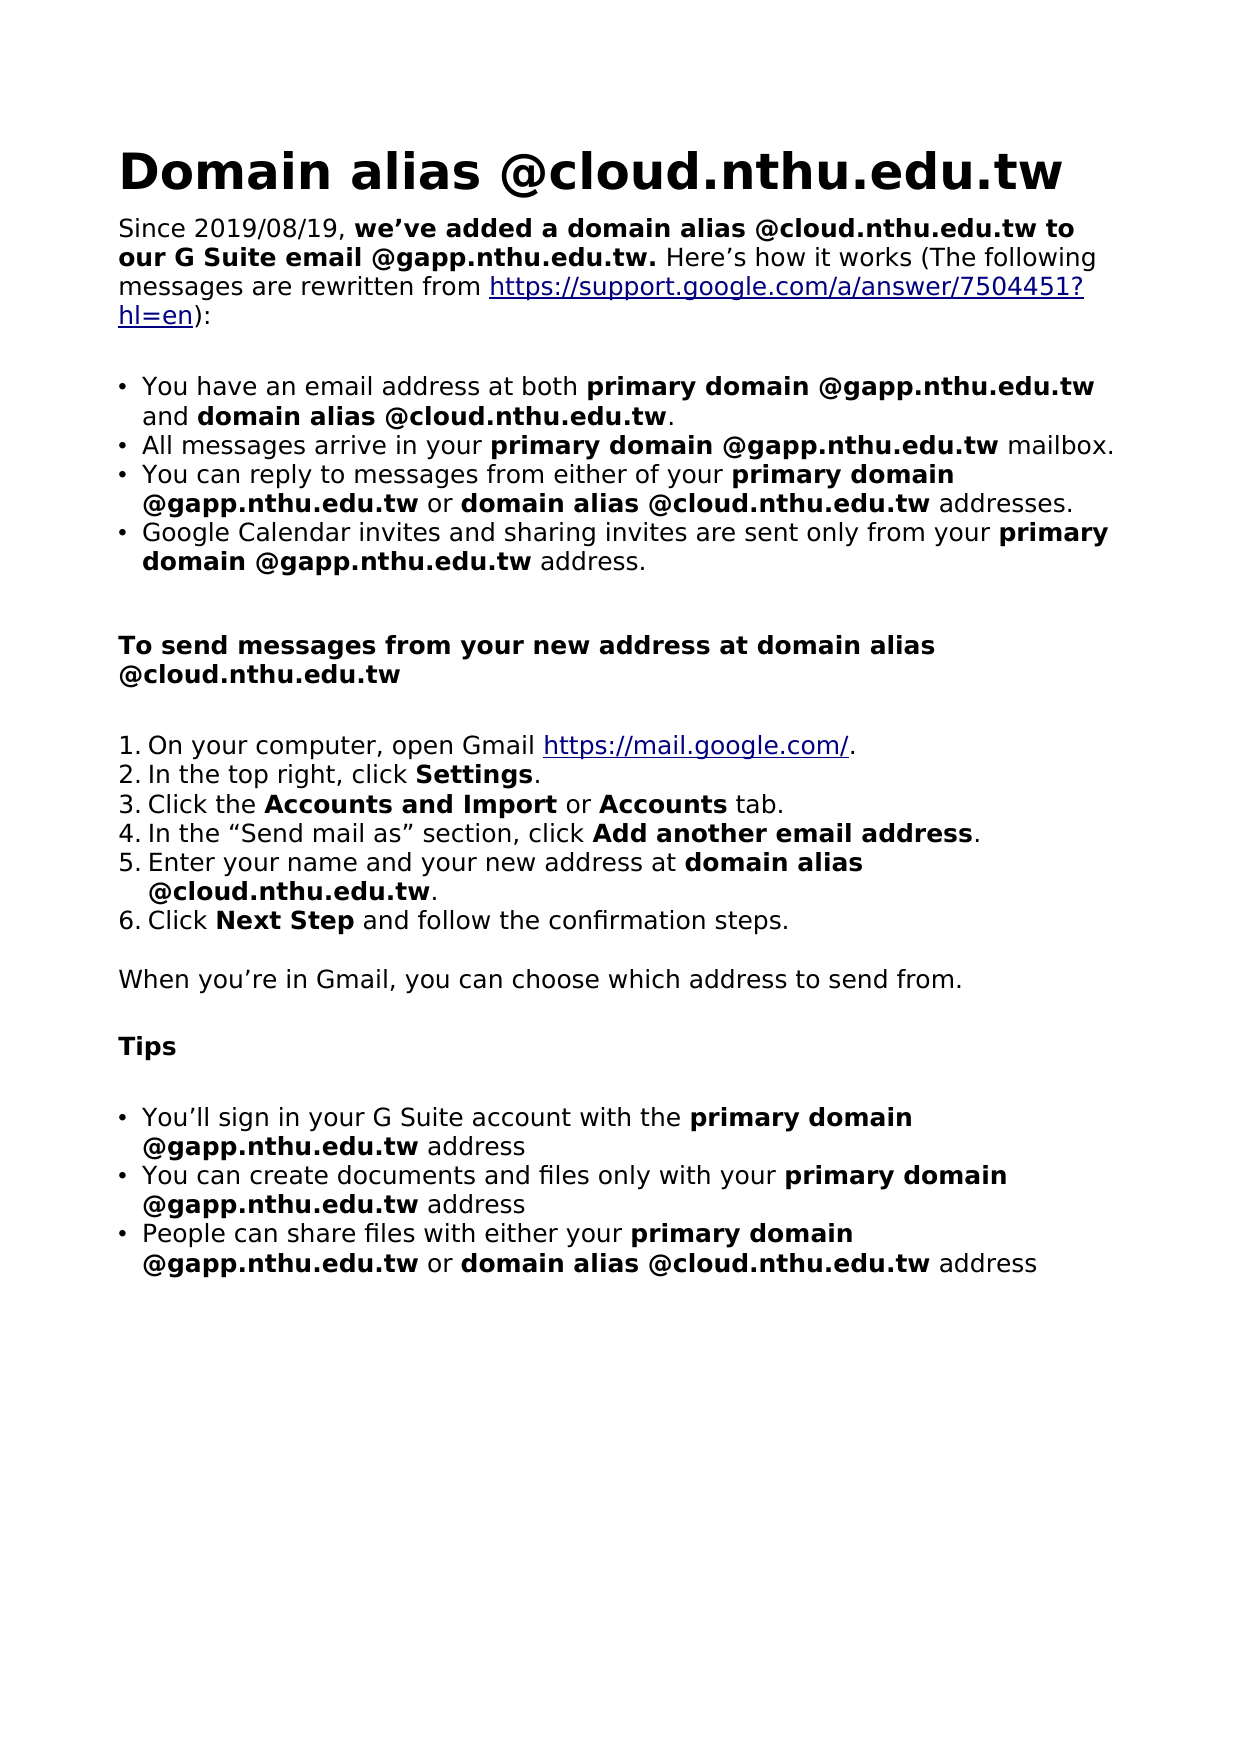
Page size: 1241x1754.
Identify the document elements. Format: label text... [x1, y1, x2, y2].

list In the “Send mail as” section, click Add another email address. [118, 819, 1122, 848]
list Click Next Step and follow the confirmation steps. [118, 906, 1122, 936]
list Enter your name and your new address at domain alias @cloud.nthu.edu.tw. [118, 848, 1122, 906]
list You can reply to messages from either of your primary domain @gapp.nthu.edu.tw or domain alias @cloud.nthu.edu.tw addresses. [118, 460, 1122, 518]
list On your computer, open Gmail https://mail.google.com/. [118, 731, 1122, 761]
subtitle Domain alias @cloud.nthu.edu.tw [118, 143, 1122, 201]
subtitle To send messages from your new address at domain alias @cloud.nthu.edu.tw [118, 631, 1122, 689]
list You can create documents and files only with your primary domain @gapp.nthu.edu.tw address [118, 1161, 1122, 1219]
list All messages arrive in your primary domain @gapp.nthu.edu.tw mailbox. [118, 431, 1122, 460]
list You have an email address at both primary domain @gapp.nthu.edu.tw and domain alias @cloud.nthu.edu.tw. [118, 372, 1122, 431]
list People can share files with either your primary domain @gapp.nthu.edu.tw or domain alias @cloud.nthu.edu.tw address [118, 1219, 1122, 1278]
list Click the Accounts and Import or Accounts tab. [118, 790, 1122, 819]
text Since 2019/08/19, we’ve added a domain alias @cloud.nthu.edu.tw to our G Suite email @gapp.nthu.edu.tw. Here’s how it works (The following messages are rewritten from https://support.google.com/a/answer/7504451?hl=en): [118, 214, 1122, 331]
list Google Calendar invites and sharing invites are sent only from your primary domain @gapp.nthu.edu.tw address. [118, 518, 1122, 577]
subtitle Tips [118, 1032, 1122, 1061]
text When you’re in Gmail, you can choose which address to send from. [118, 965, 1122, 994]
list In the top right, click Settings. [118, 761, 1122, 790]
list You’ll sign in your G Suite account with the primary domain @gapp.nthu.edu.tw address [118, 1103, 1122, 1161]
